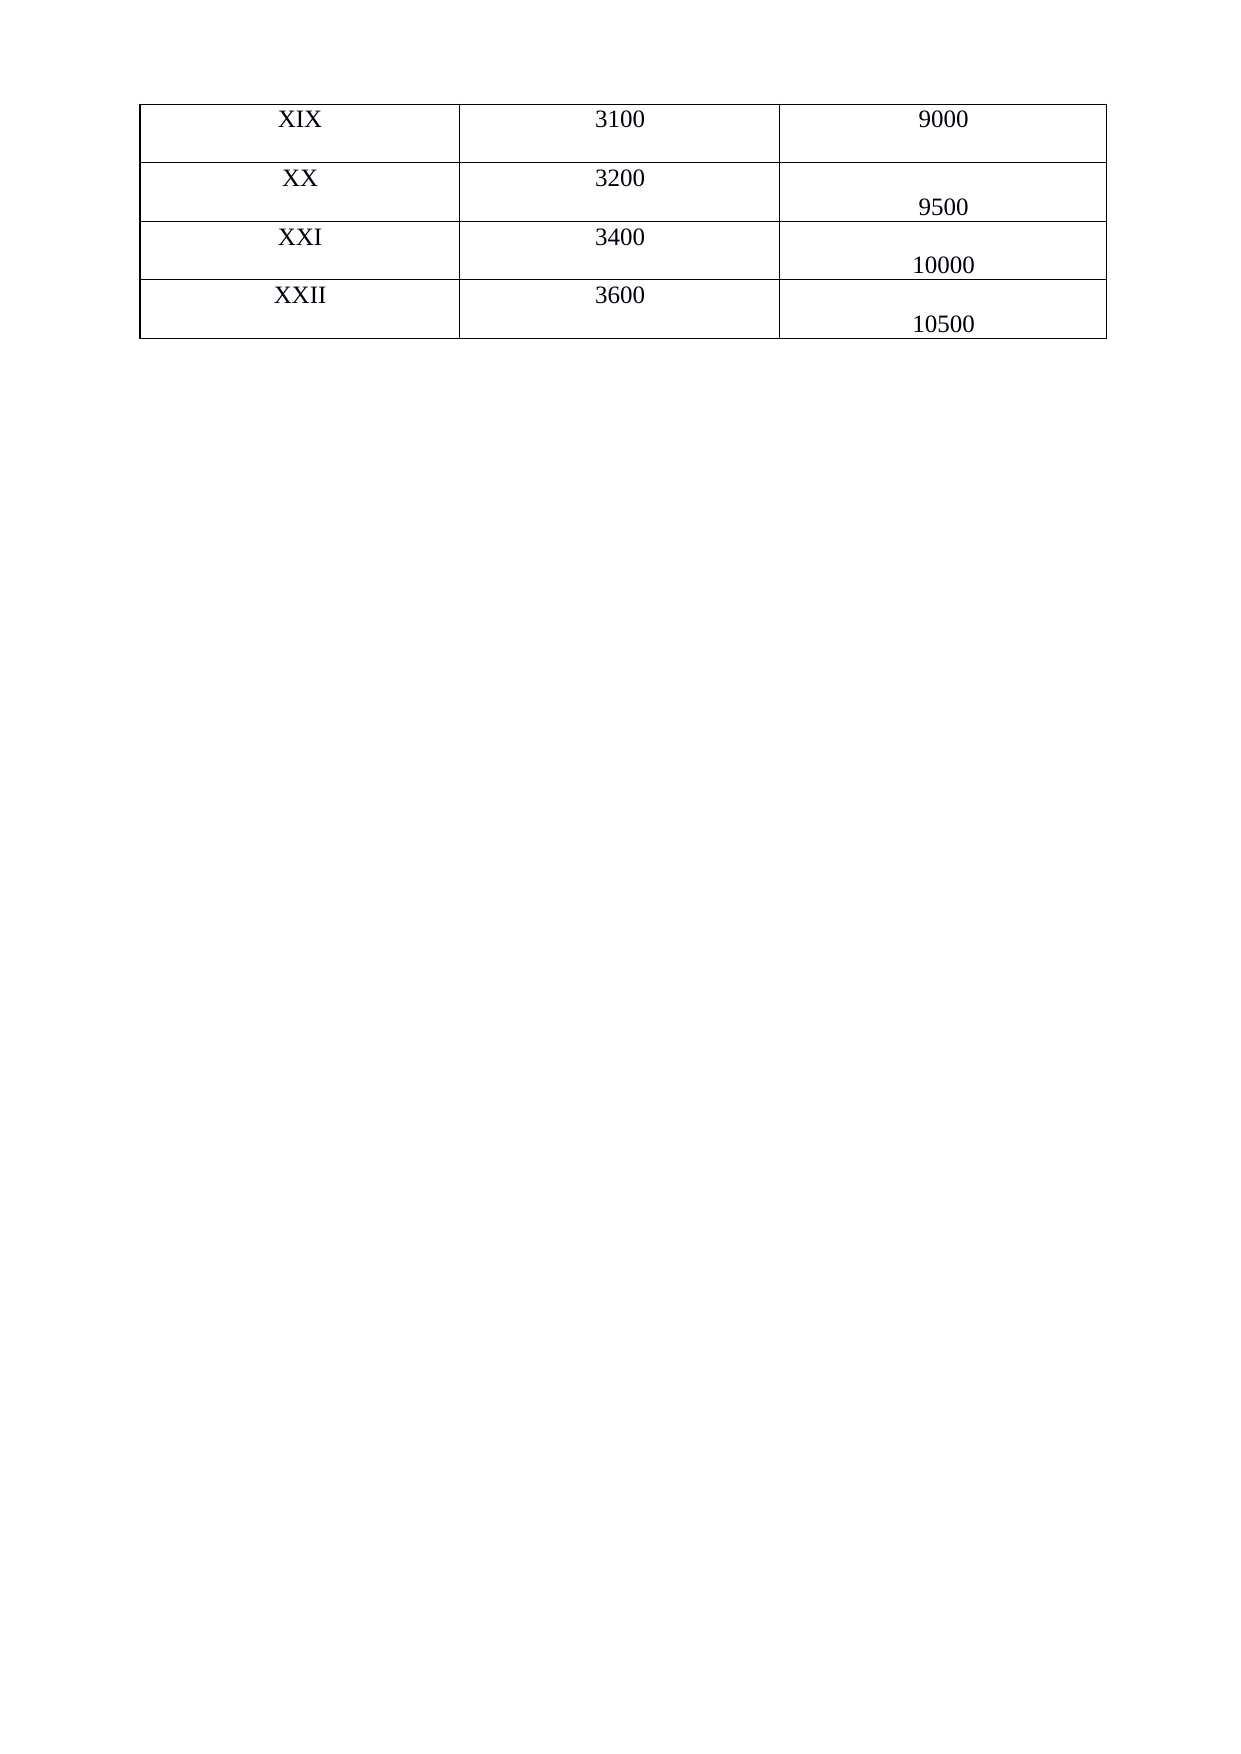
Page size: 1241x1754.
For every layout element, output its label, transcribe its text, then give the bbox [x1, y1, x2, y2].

table_cell XXII [141, 280, 459, 338]
table_cell 9500 [780, 163, 1106, 221]
table_cell 3200 [460, 163, 779, 221]
table_cell XIX [141, 105, 459, 162]
table_cell 10500 [780, 280, 1106, 338]
table_cell 3600 [460, 280, 779, 338]
table_cell 3400 [460, 222, 779, 279]
table_cell XXI [141, 222, 459, 279]
table_cell 3100 [460, 105, 779, 162]
table_cell XX [141, 163, 459, 221]
table_cell 10000 [780, 222, 1106, 279]
table_cell 9000 [780, 105, 1106, 162]
